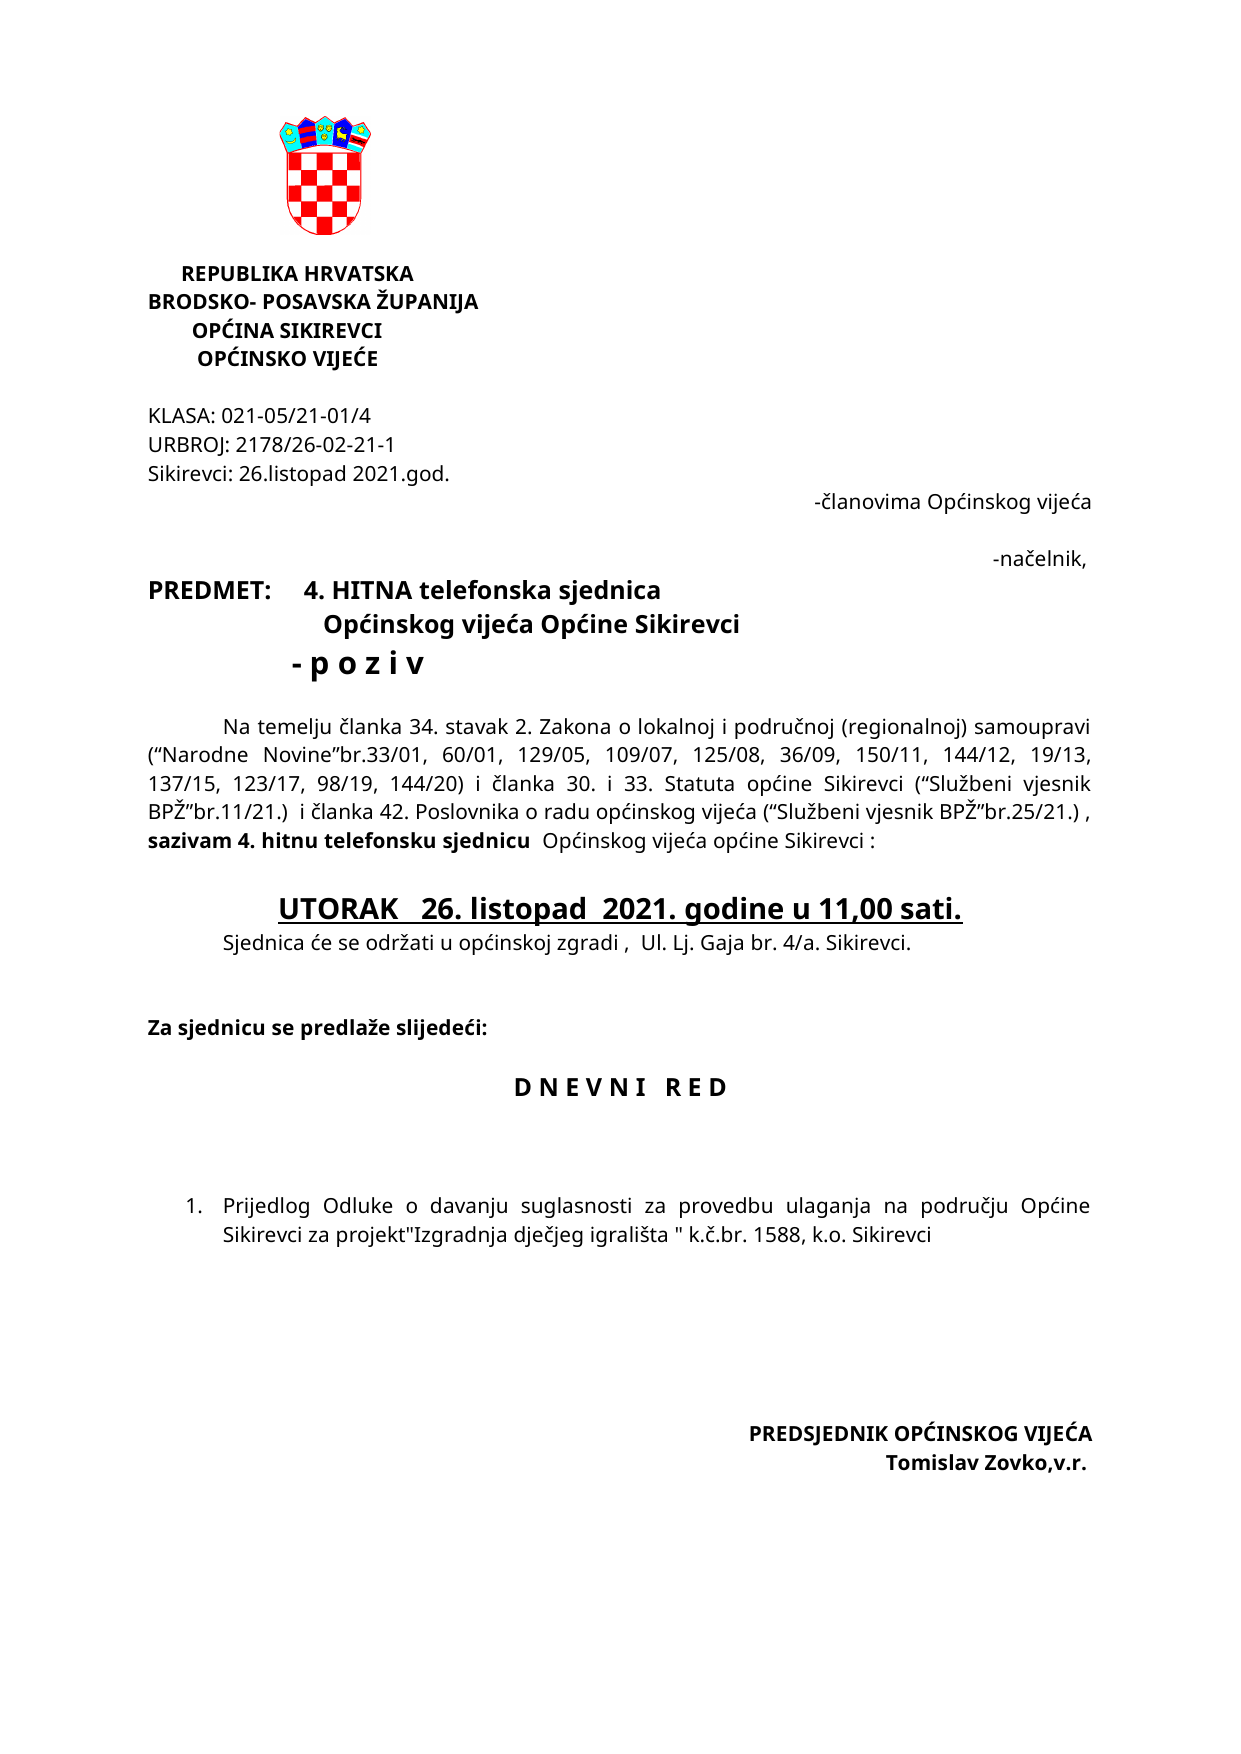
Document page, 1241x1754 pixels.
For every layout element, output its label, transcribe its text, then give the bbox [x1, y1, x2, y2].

text URBROJ: 2178/26-02-21-1 [148, 430, 1092, 458]
subtitle Općinskog vijeća Općine Sikirevci [148, 607, 1092, 641]
text Sikirevci: 26.listopad 2021.god. [148, 458, 1092, 487]
text -članovima Općinskog vijeća [148, 487, 1092, 516]
text PREDSJEDNIK OPĆINSKOG VIJEĆA [148, 1419, 1092, 1448]
subtitle KLASA: 021-05/21-01/4 [148, 401, 1092, 430]
subtitle PREDMET: 4. HITNA telefonska sjednica [148, 573, 1092, 607]
text UTORAK 26. listopad 2021. godine u 11,00 sati. [148, 888, 1092, 928]
text Sjednica će se održati u općinskoj zgradi , Ul. Lj. Gaja br. 4/a. Sikirevci. [148, 928, 1092, 956]
text OPĆINA SIKIREVCI [148, 316, 1092, 344]
text BRODSKO- POSAVSKA ŽUPANIJA [148, 287, 1092, 316]
list Prijedlog Odluke o davanju suglasnosti za provedbu ulaganja na području Općine Sikirevci za projekt"Izgradnja dječjeg igrališta " k.č.br. 1588, k.o. Sikirevci [185, 1191, 1092, 1248]
text D N E V N I R E D [148, 1070, 1092, 1104]
text Na temelju članka 34. stavak 2. Zakona o lokalnoj i područnoj (regionalnoj) samoupravi (“Narodne Novine”br.33/01, 60/01, 129/05, 109/07, 125/08, 36/09, 150/11, 144/12, 19/13, 137/15, 123/17, 98/19, 144/20) i članka 30. i 33. Statuta općine Sikirevci (“Službeni vjesnik BPŽ”br.11/21.) i članka 42. Poslovnika o radu općinskog vijeća (“Službeni vjesnik BPŽ”br.25/21.) , sazivam 4. hitnu telefonsku sjednicu Općinskog vijeća općine Sikirevci : [148, 712, 1092, 854]
subtitle OPĆINSKO VIJEĆE [148, 344, 1092, 373]
text REPUBLIKA HRVATSKA [148, 259, 1092, 287]
text Tomislav Zovko,v.r. [148, 1448, 1092, 1476]
text -načelnik, [148, 544, 1092, 573]
text - p o z i v [148, 641, 1092, 683]
text Za sjednicu se predlaže slijedeći: [148, 1013, 1092, 1042]
